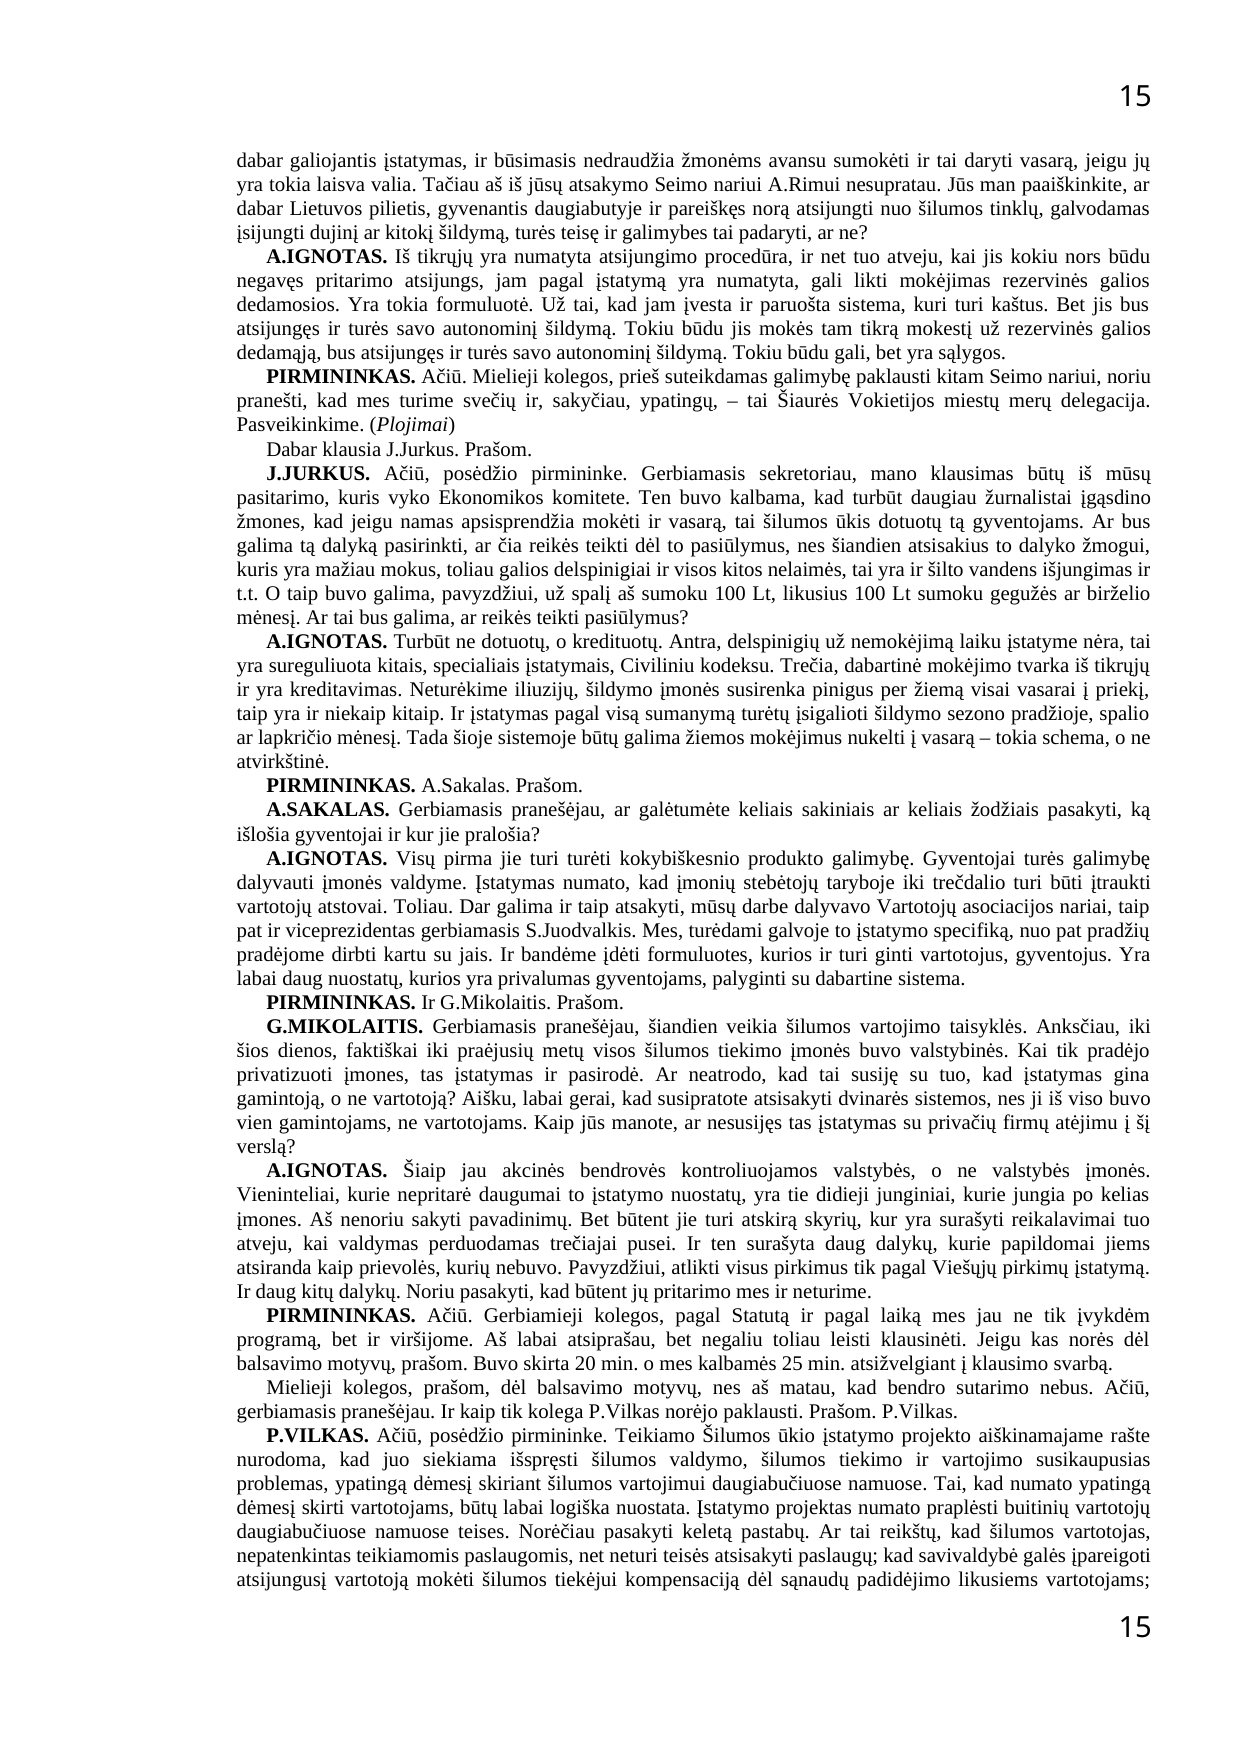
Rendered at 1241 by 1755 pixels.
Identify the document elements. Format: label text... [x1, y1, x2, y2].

text P.VILKAS. Ačiū, posėdžio pirmininke. Teikiamo Šilumos ūkio įstatymo projekto aiškinamajame rašte nurodoma, kad juo siekiama išspręsti šilumos valdymo, šilumos tiekimo ir vartojimo susikaupusias problemas, ypatingą dėmesį skiriant šilumos vartojimui daugiabučiuose namuose. Tai, kad numato ypatingą dėmesį skirti vartotojams, būtų labai logiška nuostata. Įstatymo projektas numato praplėsti buitinių vartotojų daugiabučiuose namuose teises. Norėčiau pasakyti keletą pastabų. Ar tai reikštų, kad šilumos vartotojas, nepatenkintas teikiamomis paslaugomis, net neturi teisės atsisakyti paslaugų; kad savivaldybė galės įpareigoti atsijungusį vartotoją mokėti šilumos tiekėjui kompensaciją dėl sąnaudų padidėjimo likusiems vartotojams; [236, 1423, 1152, 1591]
text G.MIKOLAITIS. Gerbiamasis pranešėjau, šiandien veikia šilumos vartojimo taisyklės. Anksčiau, iki šios dienos, faktiškai iki praėjusių metų visos šilumos tiekimo įmonės buvo valstybinės. Kai tik pradėjo privatizuoti įmones, tas įstatymas ir pasirodė. Ar neatrodo, kad tai susiję su tuo, kad įstatymas gina gamintoją, o ne vartotoją? Aišku, labai gerai, kad susipratote atsisakyti dvinarės sistemos, nes ji iš viso buvo vien gamintojams, ne vartotojams. Kaip jūs manote, ar nesusijęs tas įstatymas su privačių firmų atėjimu į šį verslą? [236, 1014, 1152, 1158]
text dabar galiojantis įstatymas, ir būsimasis nedraudžia žmonėms avansu sumokėti ir tai daryti vasarą, jeigu jų yra tokia laisva valia. Tačiau aš iš jūsų atsakymo Seimo nariui A.Rimui nesupratau. Jūs man paaiškinkite, ar dabar Lietuvos pilietis, gyvenantis daugiabutyje ir pareiškęs norą atsijungti nuo šilumos tinklų, galvodamas įsijungti dujinį ar kitokį šildymą, turės teisę ir galimybes tai padaryti, ar ne? [236, 148, 1152, 244]
text PIRMININKAS. Ačiū. Mielieji kolegos, prieš suteikdamas galimybę paklausti kitam Seimo nariui, noriu pranešti, kad mes turime svečių ir, sakyčiau, ypatingų, – tai Šiaurės Vokietijos miestų merų delegacija. Pasveikinkime. (Plojimai) [236, 364, 1152, 436]
text A.IGNOTAS. Šiaip jau akcinės bendrovės kontroliuojamos valstybės, o ne valstybės įmonės. Vieninteliai, kurie nepritarė daugumai to įstatymo nuostatų, yra tie didieji junginiai, kurie jungia po kelias įmones. Aš nenoriu sakyti pavadinimų. Bet būtent jie turi atskirą skyrių, kur yra surašyti reikalavimai tuo atveju, kai valdymas perduodamas trečiajai pusei. Ir ten surašyta daug dalykų, kurie papildomai jiems atsiranda kaip prievolės, kurių nebuvo. Pavyzdžiui, atlikti visus pirkimus tik pagal Viešųjų pirkimų įstatymą. Ir daug kitų dalykų. Noriu pasakyti, kad būtent jų pritarimo mes ir neturime. [236, 1158, 1152, 1303]
text PIRMININKAS. Ir G.Mikolaitis. Prašom. [236, 990, 1152, 1014]
text A.IGNOTAS. Visų pirma jie turi turėti kokybiškesnio produkto galimybę. Gyventojai turės galimybę dalyvauti įmonės valdyme. Įstatymas numato, kad įmonių stebėtojų taryboje iki trečdalio turi būti įtraukti vartotojų atstovai. Toliau. Dar galima ir taip atsakyti, mūsų darbe dalyvavo Vartotojų asociacijos nariai, taip pat ir viceprezidentas gerbiamasis S.Juodvalkis. Mes, turėdami galvoje to įstatymo specifiką, nuo pat pradžių pradėjome dirbti kartu su jais. Ir bandėme įdėti formuluotes, kurios ir turi ginti vartotojus, gyventojus. Yra labai daug nuostatų, kurios yra privalumas gyventojams, palyginti su dabartine sistema. [236, 846, 1152, 990]
text A.SAKALAS. Gerbiamasis pranešėjau, ar galėtumėte keliais sakiniais ar keliais žodžiais pasakyti, ką išlošia gyventojai ir kur jie pralošia? [236, 797, 1152, 846]
text A.IGNOTAS. Iš tikrųjų yra numatyta atsijungimo procedūra, ir net tuo atveju, kai jis kokiu nors būdu negavęs pritarimo atsijungs, jam pagal įstatymą yra numatyta, gali likti mokėjimas rezervinės galios dedamosios. Yra tokia formuluotė. Už tai, kad jam įvesta ir paruošta sistema, kuri turi kaštus. Bet jis bus atsijungęs ir turės savo autonominį šildymą. Tokiu būdu jis mokės tam tikrą mokestį už rezervinės galios dedamąją, bus atsijungęs ir turės savo autonominį šildymą. Tokiu būdu gali, bet yra sąlygos. [236, 244, 1152, 364]
text A.IGNOTAS. Turbūt ne dotuotų, o kredituotų. Antra, delspinigių už nemokėjimą laiku įstatyme nėra, tai yra sureguliuota kitais, specialiais įstatymais, Civiliniu kodeksu. Trečia, dabartinė mokėjimo tvarka iš tikrųjų ir yra kreditavimas. Neturėkime iliuzijų, šildymo įmonės susirenka pinigus per žiemą visai vasarai į priekį, taip yra ir niekaip kitaip. Ir įstatymas pagal visą sumanymą turėtų įsigalioti šildymo sezono pradžioje, spalio ar lapkričio mėnesį. Tada šioje sistemoje būtų galima žiemos mokėjimus nukelti į vasarą – tokia schema, o ne atvirkštinė. [236, 629, 1152, 773]
text J.JURKUS. Ačiū, posėdžio pirmininke. Gerbiamasis sekretoriau, mano klausimas būtų iš mūsų pasitarimo, kuris vyko Ekonomikos komitete. Ten buvo kalbama, kad turbūt daugiau žurnalistai įgąsdino žmones, kad jeigu namas apsisprendžia mokėti ir vasarą, tai šilumos ūkis dotuotų tą gyventojams. Ar bus galima tą dalyką pasirinkti, ar čia reikės teikti dėl to pasiūlymus, nes šiandien atsisakius to dalyko žmogui, kuris yra mažiau mokus, toliau galios delspinigiai ir visos kitos nelaimės, tai yra ir šilto vandens išjungimas ir t.t. O taip buvo galima, pavyzdžiui, už spalį aš sumoku 100 Lt, likusius 100 Lt sumoku gegužės ar birželio mėnesį. Ar tai bus galima, ar reikės teikti pasiūlymus? [236, 461, 1152, 629]
text PIRMININKAS. Ačiū. Gerbiamieji kolegos, pagal Statutą ir pagal laiką mes jau ne tik įvykdėm programą, bet ir viršijome. Aš labai atsiprašau, bet negaliu toliau leisti klausinėti. Jeigu kas norės dėl balsavimo motyvų, prašom. Buvo skirta 20 min. o mes kalbamės 25 min. atsižvelgiant į klausimo svarbą. [236, 1303, 1152, 1375]
text Dabar klausia J.Jurkus. Prašom. [236, 436, 1152, 461]
text PIRMININKAS. A.Sakalas. Prašom. [236, 773, 1152, 797]
text Mielieji kolegos, prašom, dėl balsavimo motyvų, nes aš matau, kad bendro sutarimo nebus. Ačiū, gerbiamasis pranešėjau. Ir kaip tik kolega P.Vilkas norėjo paklausti. Prašom. P.Vilkas. [236, 1375, 1152, 1423]
